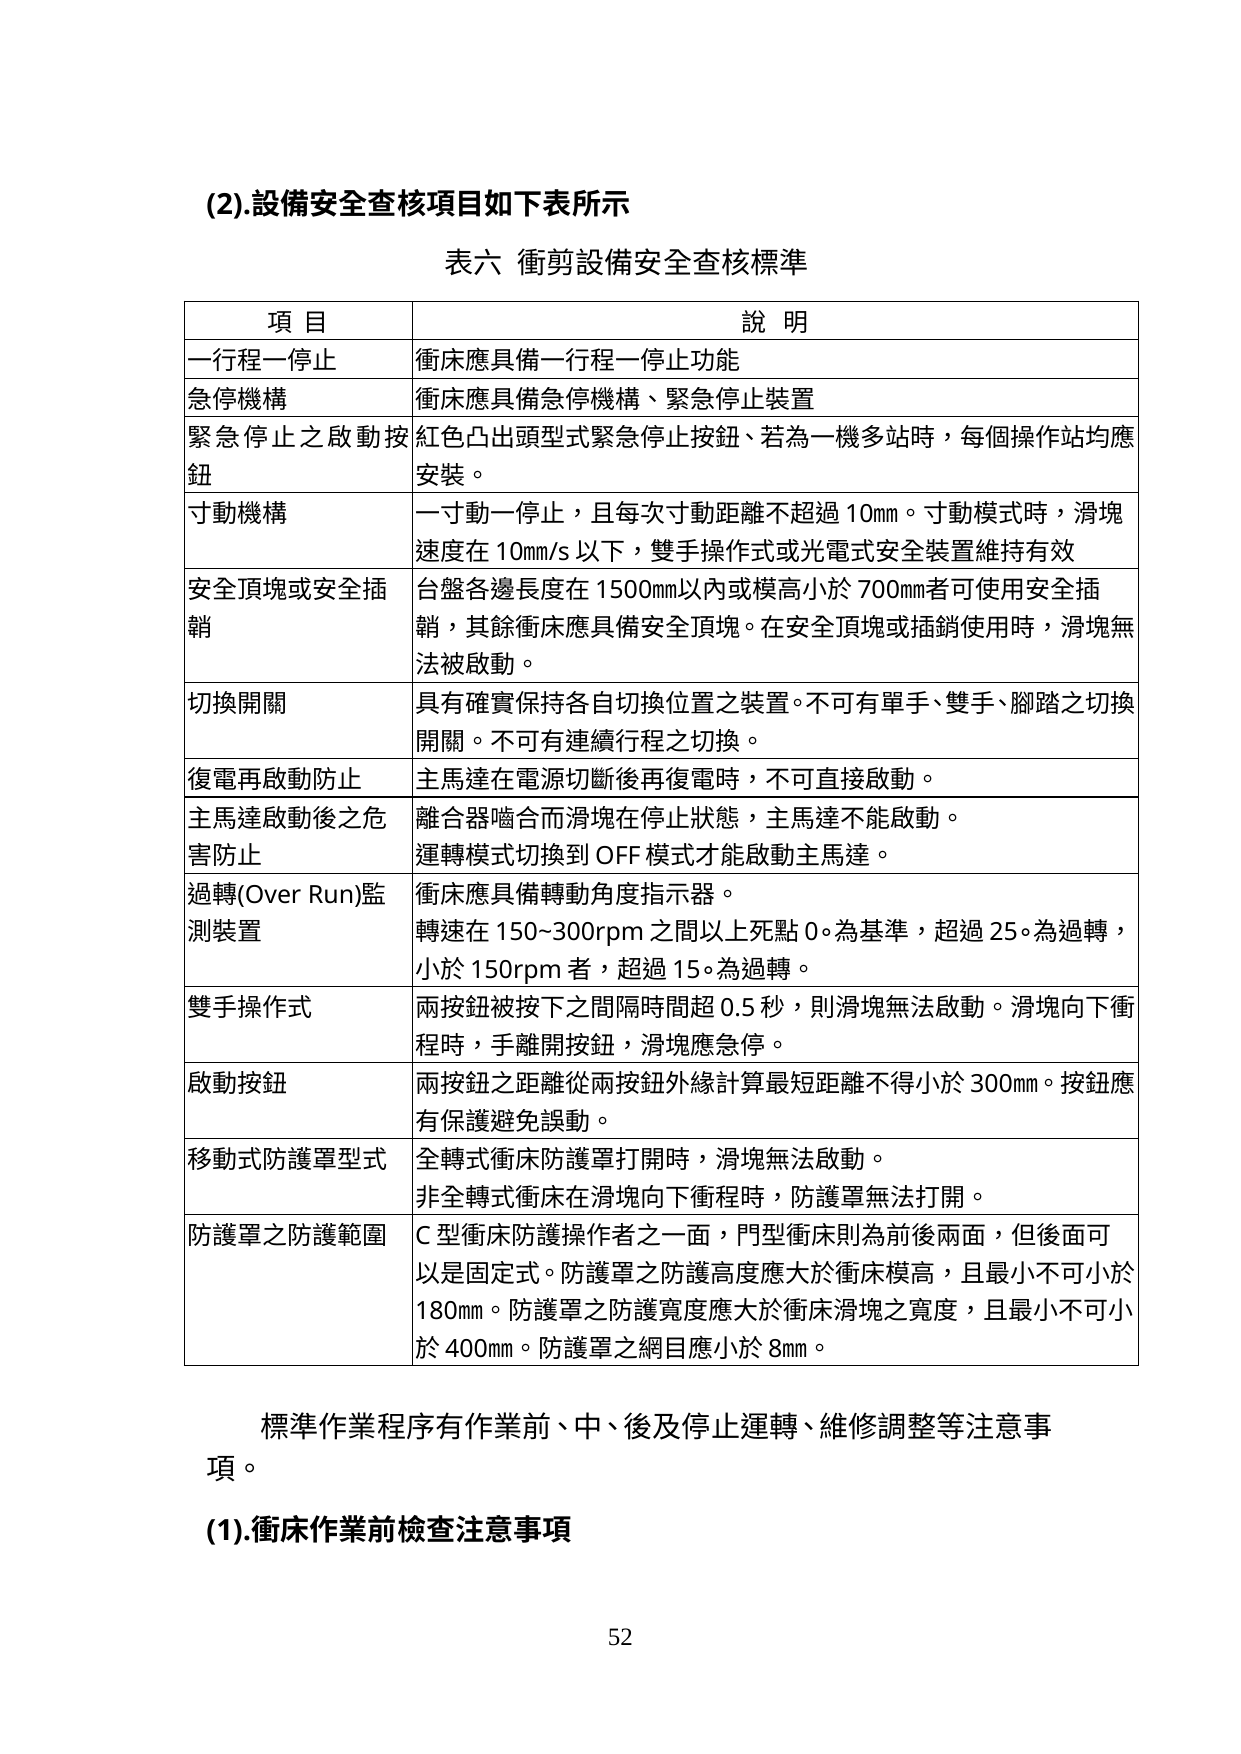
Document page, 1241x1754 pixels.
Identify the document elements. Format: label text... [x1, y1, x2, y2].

table_cell 雙手操作式 [185, 987, 412, 1062]
table_cell 主馬達在電源切斷後再復電時，不可直接啟動。 [413, 759, 1138, 796]
table_cell 急停機構 [185, 379, 412, 416]
text 標準作業程序有作業前、中、後及停止運轉、維修調整等注意事項。 [206, 1404, 1053, 1488]
table_cell C型衝床防護操作者之一面，門型衝床則為前後兩面，但後面可以是固定式。防護罩之防護高度應大於衝床模高，且最小不可小於180㎜。防護罩之防護寬度應大於衝床滑塊之寬度，且最小不可小於400㎜。防護罩之網目應小於8㎜。 [413, 1215, 1138, 1365]
text 表六 衝剪設備安全查核標準 [200, 239, 1053, 282]
table_cell 主馬達啟動後之危害防止 [185, 798, 412, 872]
table_cell 移動式防護罩型式 [185, 1139, 412, 1214]
table_cell 安全頂塊或安全插韒 [185, 569, 412, 682]
table_cell 啟動按鈕 [185, 1063, 412, 1138]
table_cell 紅色凸出頭型式緊急停止按鈕、若為一機多站時，每個操作站均應安裝。 [413, 417, 1138, 492]
table_header 說 明 [413, 302, 1138, 339]
table_cell 衝床應具備急停機構、緊急停止裝置 [413, 379, 1138, 416]
table_cell 衝床應具備轉動角度指示器。 轉速在150~300rpm之間以上死點0∘為基準，超過25∘為過轉，小於150rpm者，超過15∘為過轉。 [413, 874, 1138, 986]
table_cell 寸動機構 [185, 493, 412, 568]
table_header 項 目 [185, 302, 412, 339]
table_cell 防護罩之防護範圍 [185, 1215, 412, 1365]
table_cell 一寸動一停止，且每次寸動距離不超過10㎜。寸動模式時，滑塊速度在10㎜/s以下，雙手操作式或光電式安全裝置維持有效 [413, 493, 1138, 568]
table_cell 復電再啟動防止 [185, 759, 412, 796]
table_cell 離合器嚙合而滑塊在停止狀態，主馬達不能啟動。 運轉模式切換到OFF模式才能啟動主馬達。 [413, 798, 1138, 872]
table_cell 兩按鈕被按下之間隔時間超0.5秒，則滑塊無法啟動。滑塊向下衝程時，手離開按鈕，滑塊應急停。 [413, 987, 1138, 1062]
table_cell 衝床應具備一行程一停止功能 [413, 340, 1138, 378]
table_cell 切換開關 [185, 683, 412, 758]
table_cell 一行程一停止 [185, 340, 412, 378]
text (2).設備安全查核項目如下表所示 [187, 164, 1053, 239]
text (1).衝床作業前檢查注意事項 [187, 1507, 1053, 1549]
table_cell 台盤各邊長度在1500㎜以內或模高小於700㎜者可使用安全插韒，其餘衝床應具備安全頂塊。在安全頂塊或插銷使用時，滑塊無法被啟動。 [413, 569, 1138, 682]
table_cell 全轉式衝床防護罩打開時，滑塊無法啟動。 非全轉式衝床在滑塊向下衝程時，防護罩無法打開。 [413, 1139, 1138, 1214]
table_cell 兩按鈕之距離從兩按鈕外緣計算最短距離不得小於300㎜。按鈕應有保護避免誤動。 [413, 1063, 1138, 1138]
table_cell 過轉(Over Run)監測裝置 [185, 874, 412, 986]
table_cell 具有確實保持各自切換位置之裝置。不可有單手、雙手、腳踏之切換開關。不可有連續行程之切換。 [413, 683, 1138, 758]
table_cell 緊急停止之啟動按鈕 [185, 417, 412, 492]
